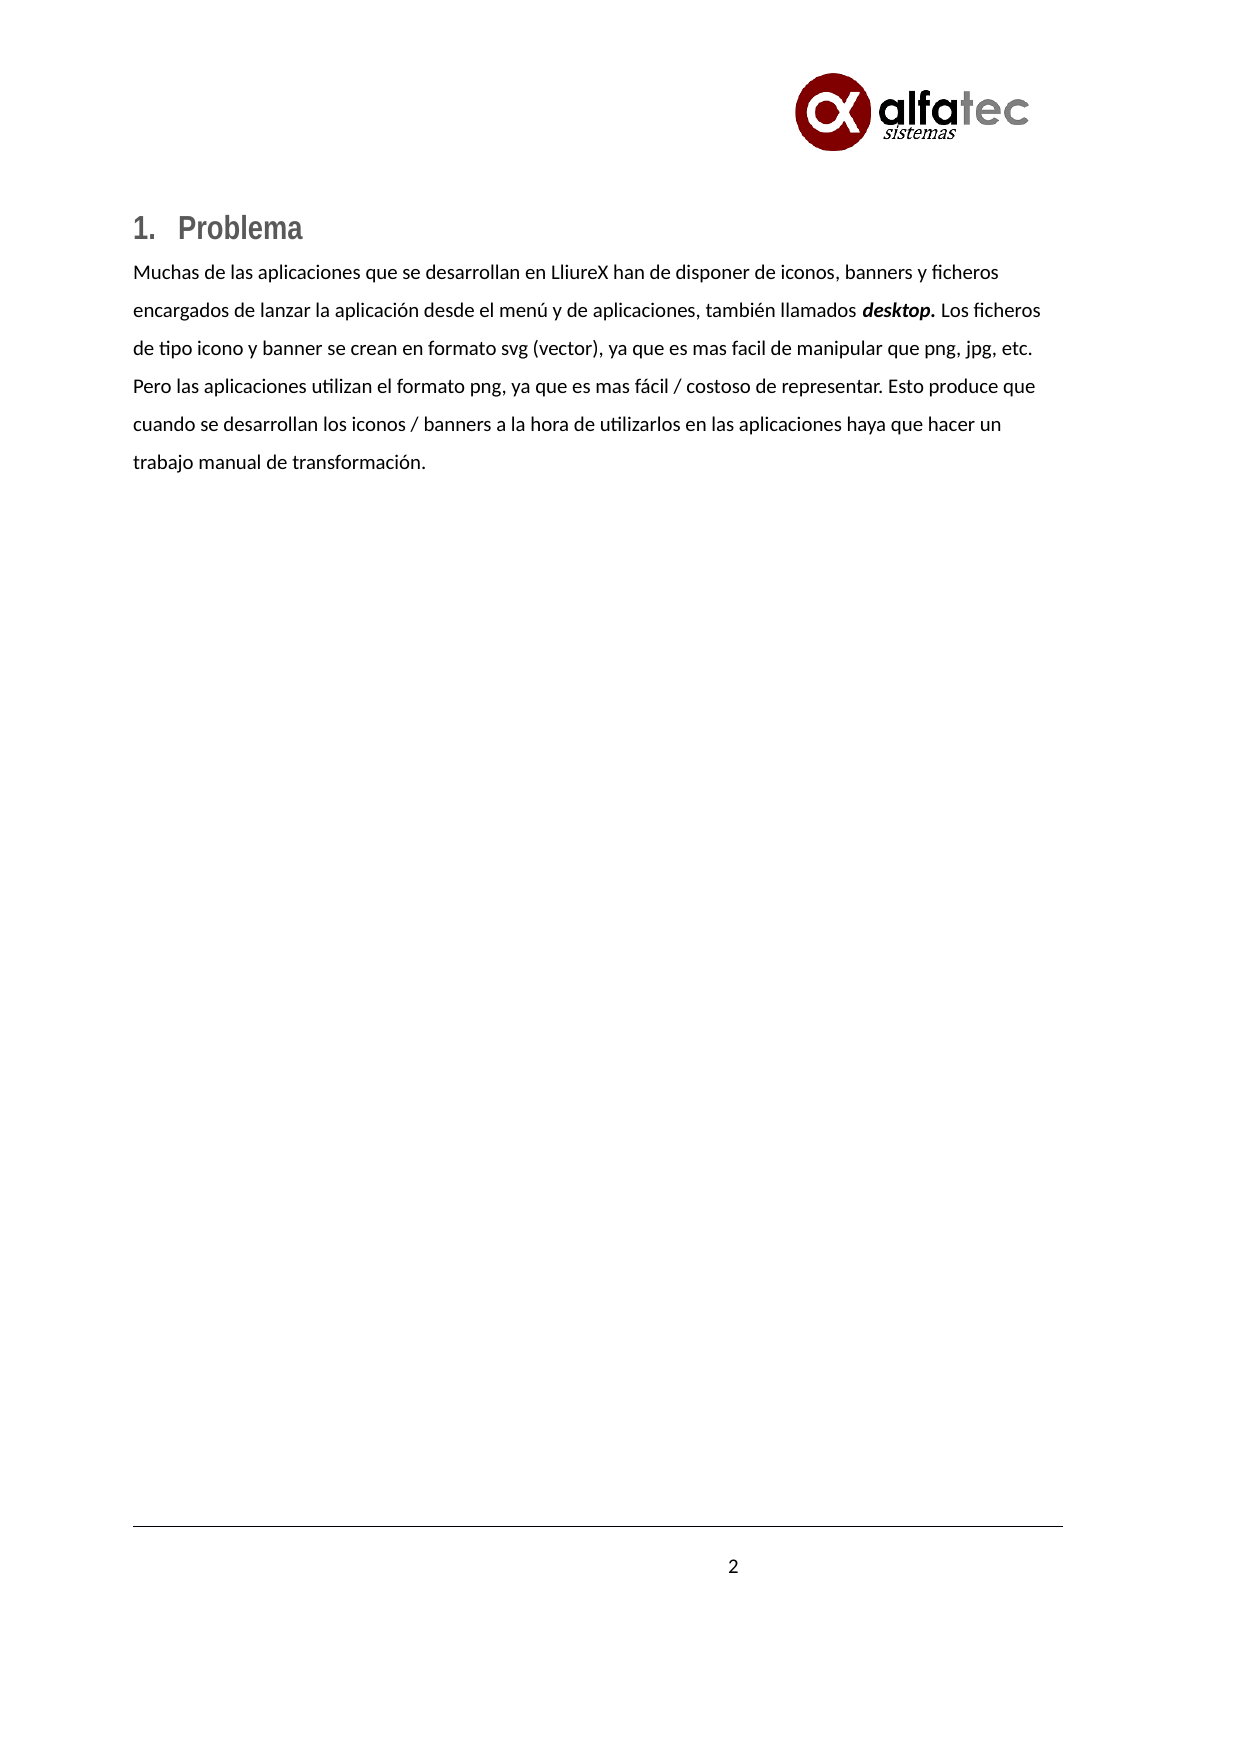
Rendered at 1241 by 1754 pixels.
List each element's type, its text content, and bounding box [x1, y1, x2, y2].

text Muchas de las aplicaciones que se desarrollan en LliureX han de disponer de iconos, banners y ficheros encargados de lanzar la aplicación desde el menú y de aplicaciones, también llamados desktop. Los ficheros de tipo icono y banner se crean en formato svg (vector), ya que es mas facil de manipular que png, jpg, etc. Pero las aplicaciones utilizan el formato png, ya que es mas fácil / costoso de representar. Esto produce que cuando se desarrollan los iconos / banners a la hora de utilizarlos en las aplicaciones haya que hacer un trabajo manual de transformación. [133, 259, 1063, 475]
subtitle Problema [133, 213, 1063, 246]
picture [795, 73, 1031, 151]
